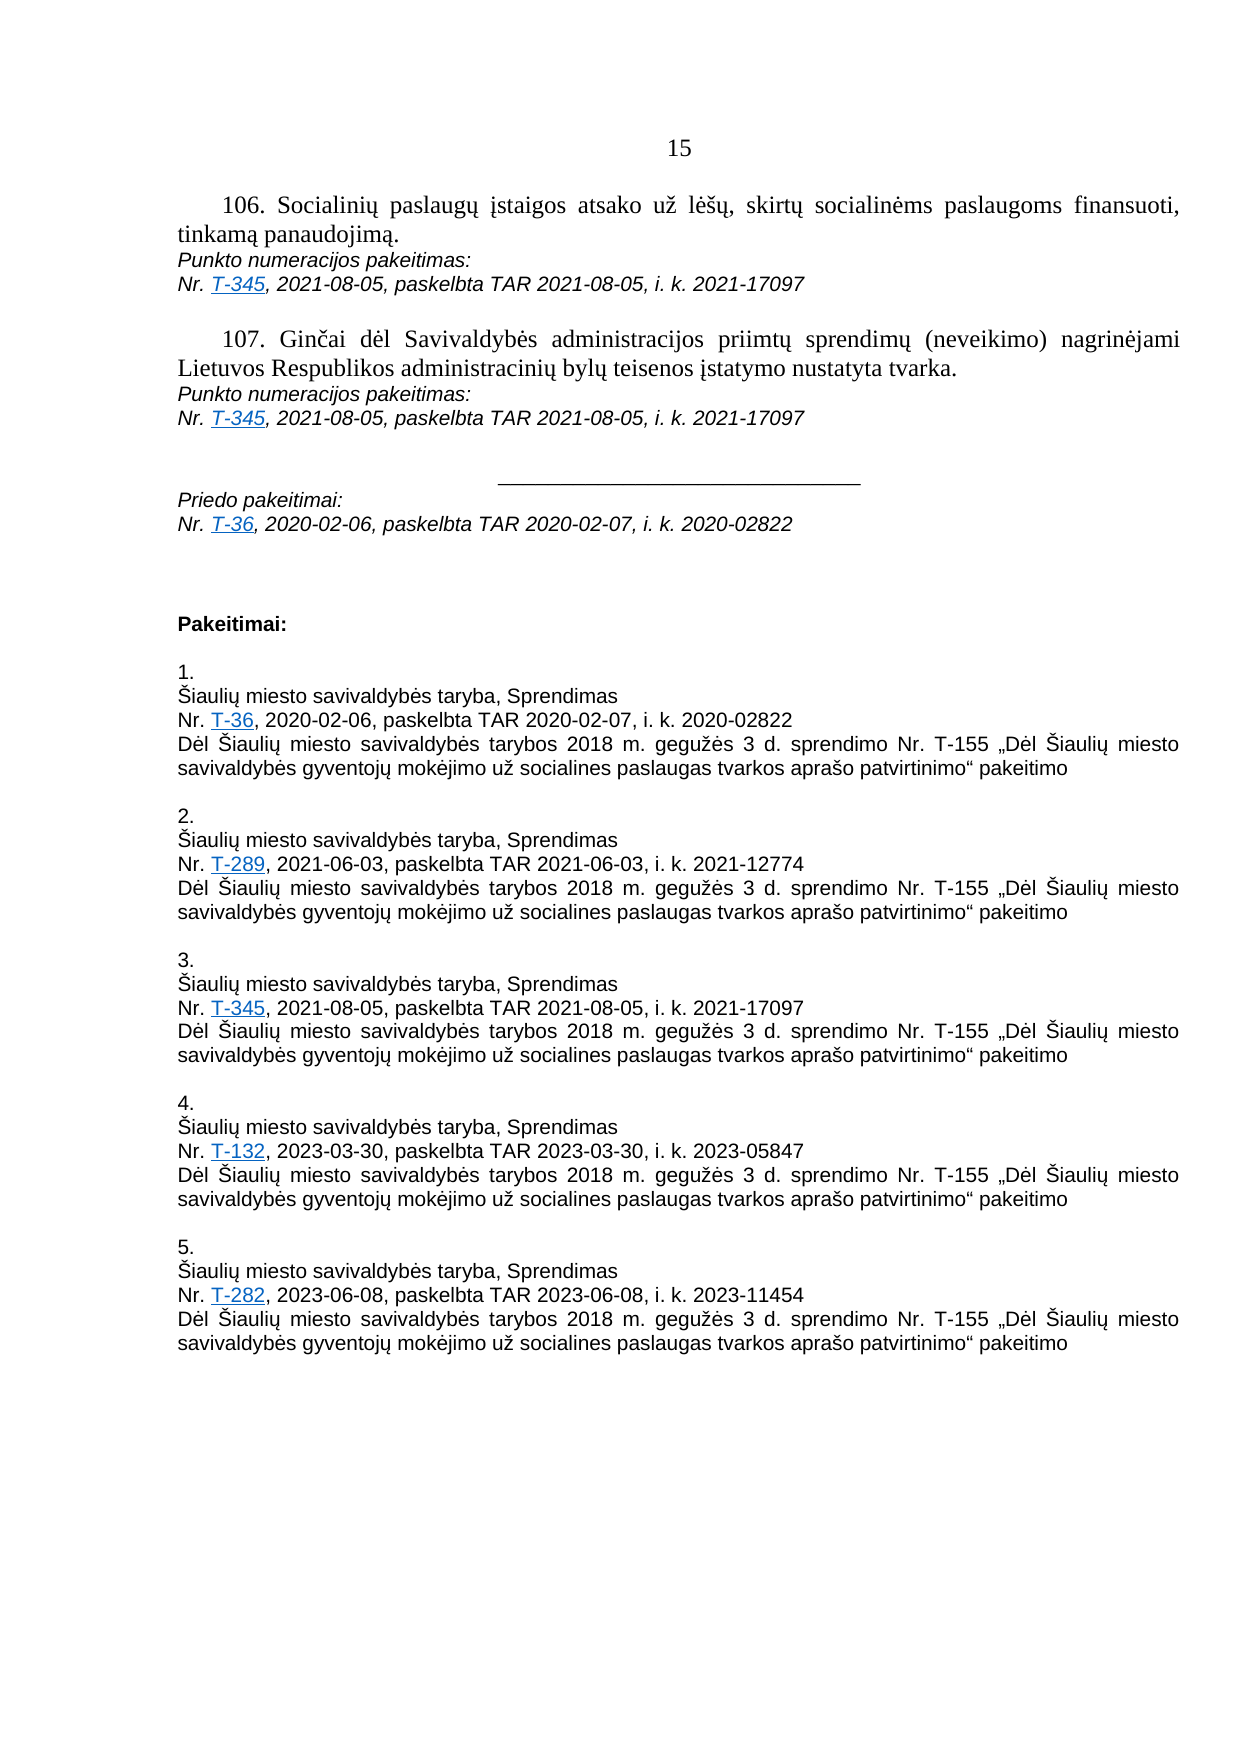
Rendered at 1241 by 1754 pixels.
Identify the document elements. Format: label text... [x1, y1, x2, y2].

text _____________________________ [177, 459, 1181, 487]
text Nr. T-345, 2021-08-05, paskelbta TAR 2021-08-05, i. k. 2021-17097 [177, 995, 1181, 1019]
text Nr. T-345, 2021-08-05, paskelbta TAR 2021-08-05, i. k. 2021-17097 [177, 272, 1181, 296]
text Nr. T-289, 2021-06-03, paskelbta TAR 2021-06-03, i. k. 2021-12774 [177, 852, 1181, 876]
text Dėl Šiaulių miesto savivaldybės tarybos 2018 m. gegužės 3 d. sprendimo Nr. T-155 „Dėl Šiaulių miesto savivaldybės gyventojų mokėjimo už socialines paslaugas tvarkos aprašo patvirtinimo“ pakeitimo [177, 1163, 1181, 1211]
text Nr. T-345, 2021-08-05, paskelbta TAR 2021-08-05, i. k. 2021-17097 [177, 406, 1181, 430]
text Dėl Šiaulių miesto savivaldybės tarybos 2018 m. gegužės 3 d. sprendimo Nr. T-155 „Dėl Šiaulių miesto savivaldybės gyventojų mokėjimo už socialines paslaugas tvarkos aprašo patvirtinimo“ pakeitimo [177, 1307, 1181, 1355]
text Pakeitimai: [177, 612, 1181, 636]
text Šiaulių miesto savivaldybės taryba, Sprendimas [177, 1259, 1181, 1283]
text Nr. T-36, 2020-02-06, paskelbta TAR 2020-02-07, i. k. 2020-02822 [177, 708, 1181, 732]
text Nr. T-132, 2023-03-30, paskelbta TAR 2023-03-30, i. k. 2023-05847 [177, 1139, 1181, 1163]
text 4. [177, 1091, 1181, 1115]
text 1. [177, 660, 1181, 684]
text Šiaulių miesto savivaldybės taryba, Sprendimas [177, 684, 1181, 708]
text 3. [177, 947, 1181, 971]
text 5. [177, 1235, 1181, 1259]
text Dėl Šiaulių miesto savivaldybės tarybos 2018 m. gegužės 3 d. sprendimo Nr. T-155 „Dėl Šiaulių miesto savivaldybės gyventojų mokėjimo už socialines paslaugas tvarkos aprašo patvirtinimo“ pakeitimo [177, 876, 1181, 923]
text Nr. T-36, 2020-02-06, paskelbta TAR 2020-02-07, i. k. 2020-02822 [177, 511, 1181, 535]
text Nr. T-282, 2023-06-08, paskelbta TAR 2023-06-08, i. k. 2023-11454 [177, 1283, 1181, 1307]
text Dėl Šiaulių miesto savivaldybės tarybos 2018 m. gegužės 3 d. sprendimo Nr. T-155 „Dėl Šiaulių miesto savivaldybės gyventojų mokėjimo už socialines paslaugas tvarkos aprašo patvirtinimo“ pakeitimo [177, 1019, 1181, 1067]
text Punkto numeracijos pakeitimas: [177, 248, 1181, 272]
text Šiaulių miesto savivaldybės taryba, Sprendimas [177, 828, 1181, 852]
text Priedo pakeitimai: [177, 487, 1181, 511]
text 2. [177, 804, 1181, 828]
text Šiaulių miesto savivaldybės taryba, Sprendimas [177, 971, 1181, 995]
text Punkto numeracijos pakeitimas: [177, 382, 1181, 406]
text 106. Socialinių paslaugų įstaigos atsako už lėšų, skirtų socialinėms paslaugoms finansuoti, tinkamą panaudojimą. [177, 190, 1181, 248]
text Dėl Šiaulių miesto savivaldybės tarybos 2018 m. gegužės 3 d. sprendimo Nr. T-155 „Dėl Šiaulių miesto savivaldybės gyventojų mokėjimo už socialines paslaugas tvarkos aprašo patvirtinimo“ pakeitimo [177, 732, 1181, 780]
text Šiaulių miesto savivaldybės taryba, Sprendimas [177, 1115, 1181, 1139]
text 107. Ginčai dėl Savivaldybės administracijos priimtų sprendimų (neveikimo) nagrinėjami Lietuvos Respublikos administracinių bylų teisenos įstatymo nustatyta tvarka. [177, 324, 1181, 382]
